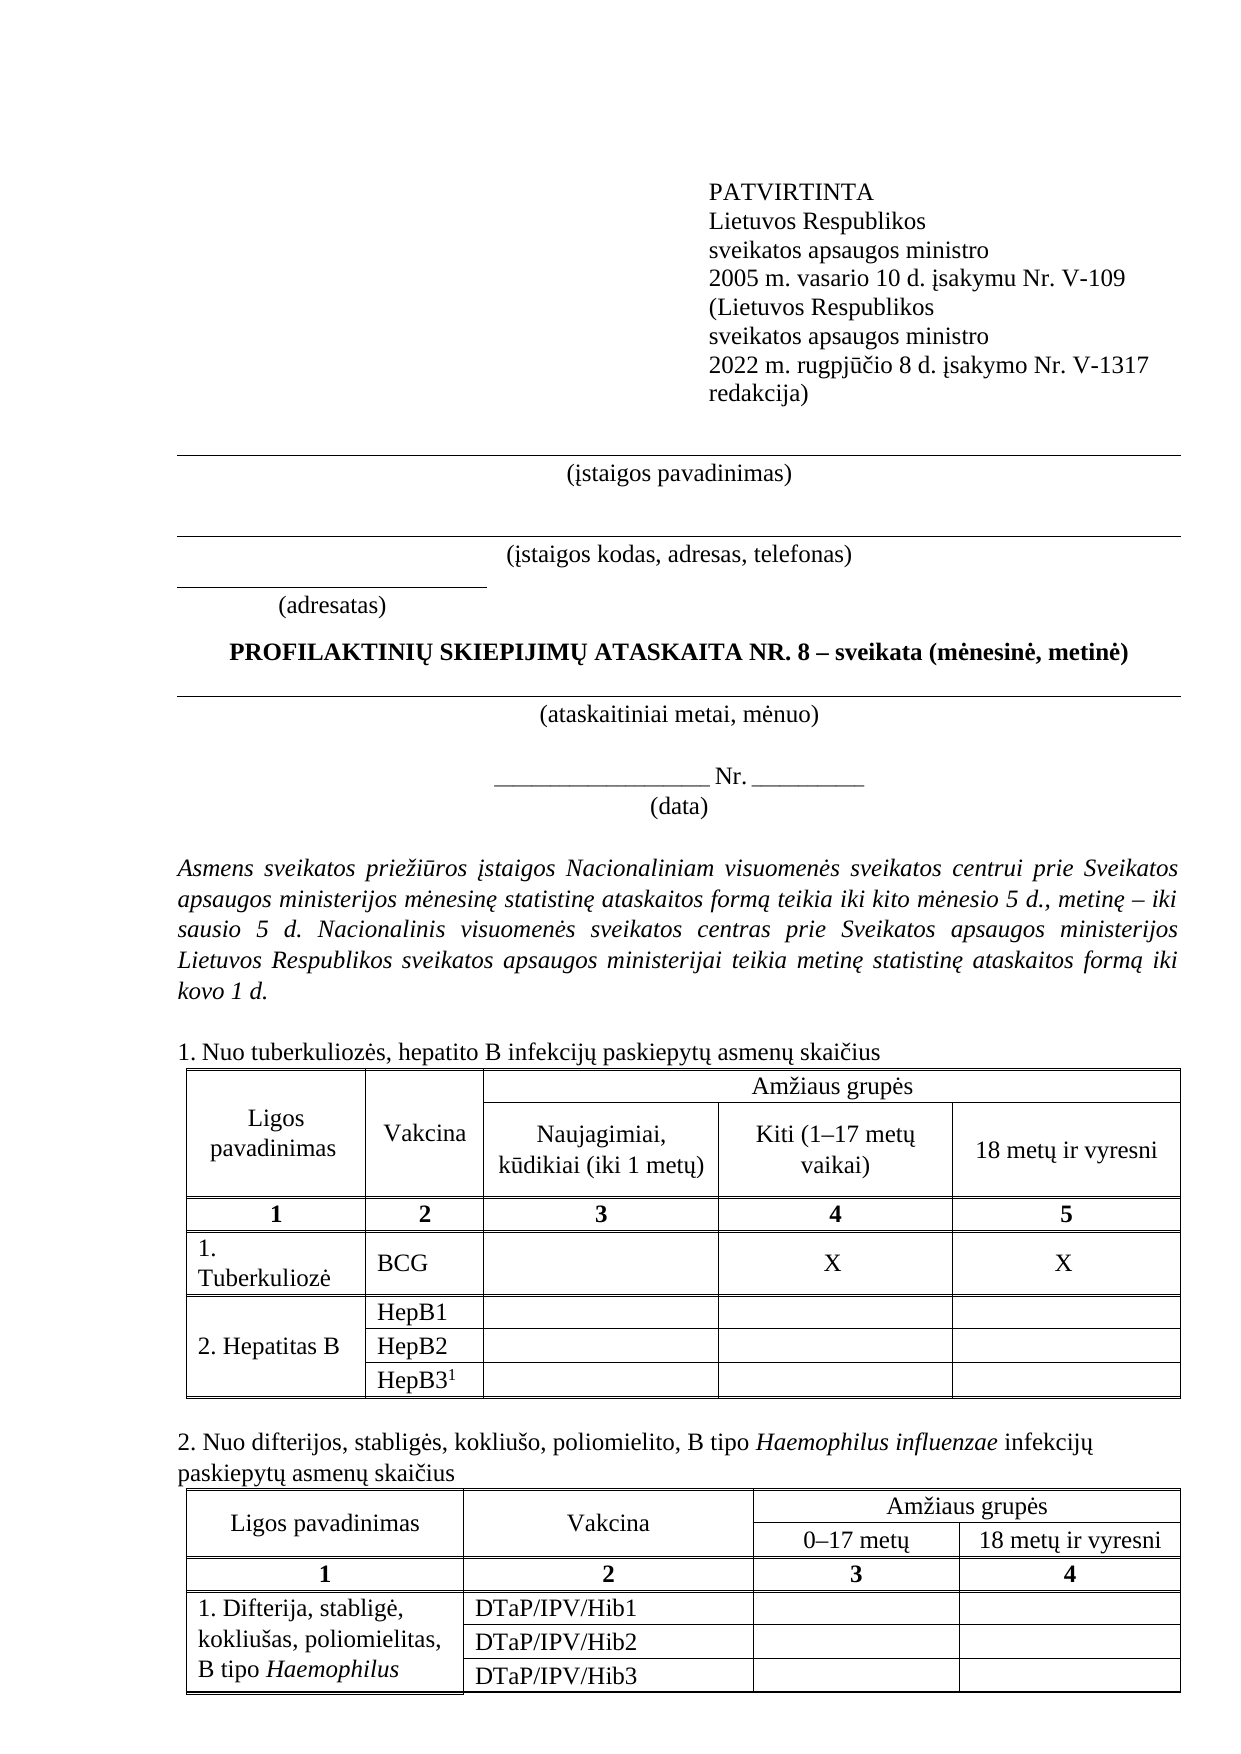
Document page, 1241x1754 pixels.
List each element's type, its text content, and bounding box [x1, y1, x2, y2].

table_cell 1. Tuberkuliozė [187, 1233, 365, 1294]
table_cell 1. Difterija, stabligė, kokliušas, poliomielitas, B tipo Haemophilus [187, 1593, 463, 1691]
text _______________________ Nr. ____________ [177, 761, 1181, 789]
text 2. Nuo difterijos, stabligės, kokliušo, poliomielito, B tipo Haemophilus influenzae infekcijų paskiepytų asmenų skaičius [177, 1427, 1181, 1486]
text 2022 m. rugpjūčio 8 d. įsakymo Nr. V-1317 [177, 350, 1181, 378]
text PROFILAKTINIŲ SKIEPIJIMŲ ATASKAITA NR. 8 – sveikata (mėnesinė, metinė) [177, 637, 1181, 666]
table_cell 2 [366, 1199, 483, 1229]
text (adresatas) [177, 588, 487, 618]
table_cell [960, 1625, 1180, 1658]
table_cell [719, 1297, 952, 1328]
table_cell [754, 1593, 959, 1624]
text (įstaigos pavadinimas) [177, 456, 1181, 517]
table_cell [953, 1297, 1180, 1328]
table_cell 2 [464, 1559, 753, 1590]
text PATVIRTINTA [177, 177, 1181, 206]
text 2005 m. vasario 10 d. įsakymu Nr. V-109 [177, 263, 1181, 292]
table_cell HepB1 [366, 1297, 483, 1328]
table_cell 1 [187, 1199, 365, 1229]
table_cell DTaP/IPV/Hib3 [464, 1659, 753, 1691]
table_cell [953, 1363, 1180, 1396]
text redakcija) [177, 378, 1181, 407]
table_cell 2. Hepatitas B [187, 1297, 365, 1396]
table_cell Naujagimiai, kūdikiai (iki 1 metų) [484, 1103, 718, 1196]
table_header Amžiaus grupės [754, 1491, 1180, 1522]
text sveikatos apsaugos ministro [177, 321, 1181, 350]
text (data) [177, 791, 1181, 820]
table_cell 18 metų ir vyresni [960, 1523, 1180, 1556]
table_cell 1 [187, 1559, 463, 1590]
table_cell [484, 1363, 718, 1396]
table_cell [754, 1659, 959, 1691]
table_cell [953, 1329, 1180, 1362]
text (ataskaitiniai metai, mėnuo) [177, 697, 1181, 759]
table_cell [484, 1233, 718, 1294]
table_cell 4 [719, 1199, 952, 1229]
table_cell 3 [484, 1199, 718, 1229]
table_cell DTaP/IPV/Hib1 [464, 1593, 753, 1624]
text (įstaigos kodas, adresas, telefonas) [177, 537, 1181, 568]
table_cell X [953, 1233, 1180, 1294]
text Lietuvos Respublikos [177, 206, 1181, 235]
table_cell [960, 1659, 1180, 1691]
table_cell DTaP/IPV/Hib2 [464, 1625, 753, 1658]
table_cell 3 [754, 1559, 959, 1590]
table_cell [754, 1625, 959, 1658]
text sveikatos apsaugos ministro [177, 235, 1181, 263]
table_cell HepB31 [366, 1363, 483, 1396]
text Asmens sveikatos priežiūros įstaigos Nacionaliniam visuomenės sveikatos centrui prie Sveikatos apsaugos ministerijos mėnesinę statistinę ataskaitos formą teikia iki kito mėnesio 5 d., metinę – iki sausio 5 d. Nacionalinis visuomenės sveikatos centras prie Sveikatos apsaugos ministerijos Lietuvos Respublikos sveikatos apsaugos ministerijai teikia metinę statistinę ataskaitos formą iki kovo 1 d. [177, 853, 1181, 1004]
table_cell 5 [953, 1199, 1180, 1229]
table_cell HepB2 [366, 1329, 483, 1362]
table_cell Kiti (1–17 metų vaikai) [719, 1103, 952, 1196]
table_cell 4 [960, 1559, 1180, 1590]
table_cell [960, 1593, 1180, 1624]
table_header Ligos pavadinimas [187, 1071, 365, 1196]
table_cell 18 metų ir vyresni [953, 1103, 1180, 1196]
table_cell BCG [366, 1233, 483, 1294]
table_cell [719, 1363, 952, 1396]
table_cell [484, 1329, 718, 1362]
table_cell 0–17 metų [754, 1523, 959, 1556]
table_cell X [719, 1233, 952, 1294]
table_cell [719, 1329, 952, 1362]
table_header Ligos pavadinimas [187, 1491, 463, 1556]
text 1. Nuo tuberkuliozės, hepatito B infekcijų paskiepytų asmenų skaičius [177, 1037, 1181, 1066]
table_header Vakcina [366, 1071, 483, 1196]
table_header Amžiaus grupės [484, 1071, 1180, 1102]
table_cell [484, 1297, 718, 1328]
text (Lietuvos Respublikos [177, 292, 1181, 321]
table_header Vakcina [464, 1491, 753, 1556]
